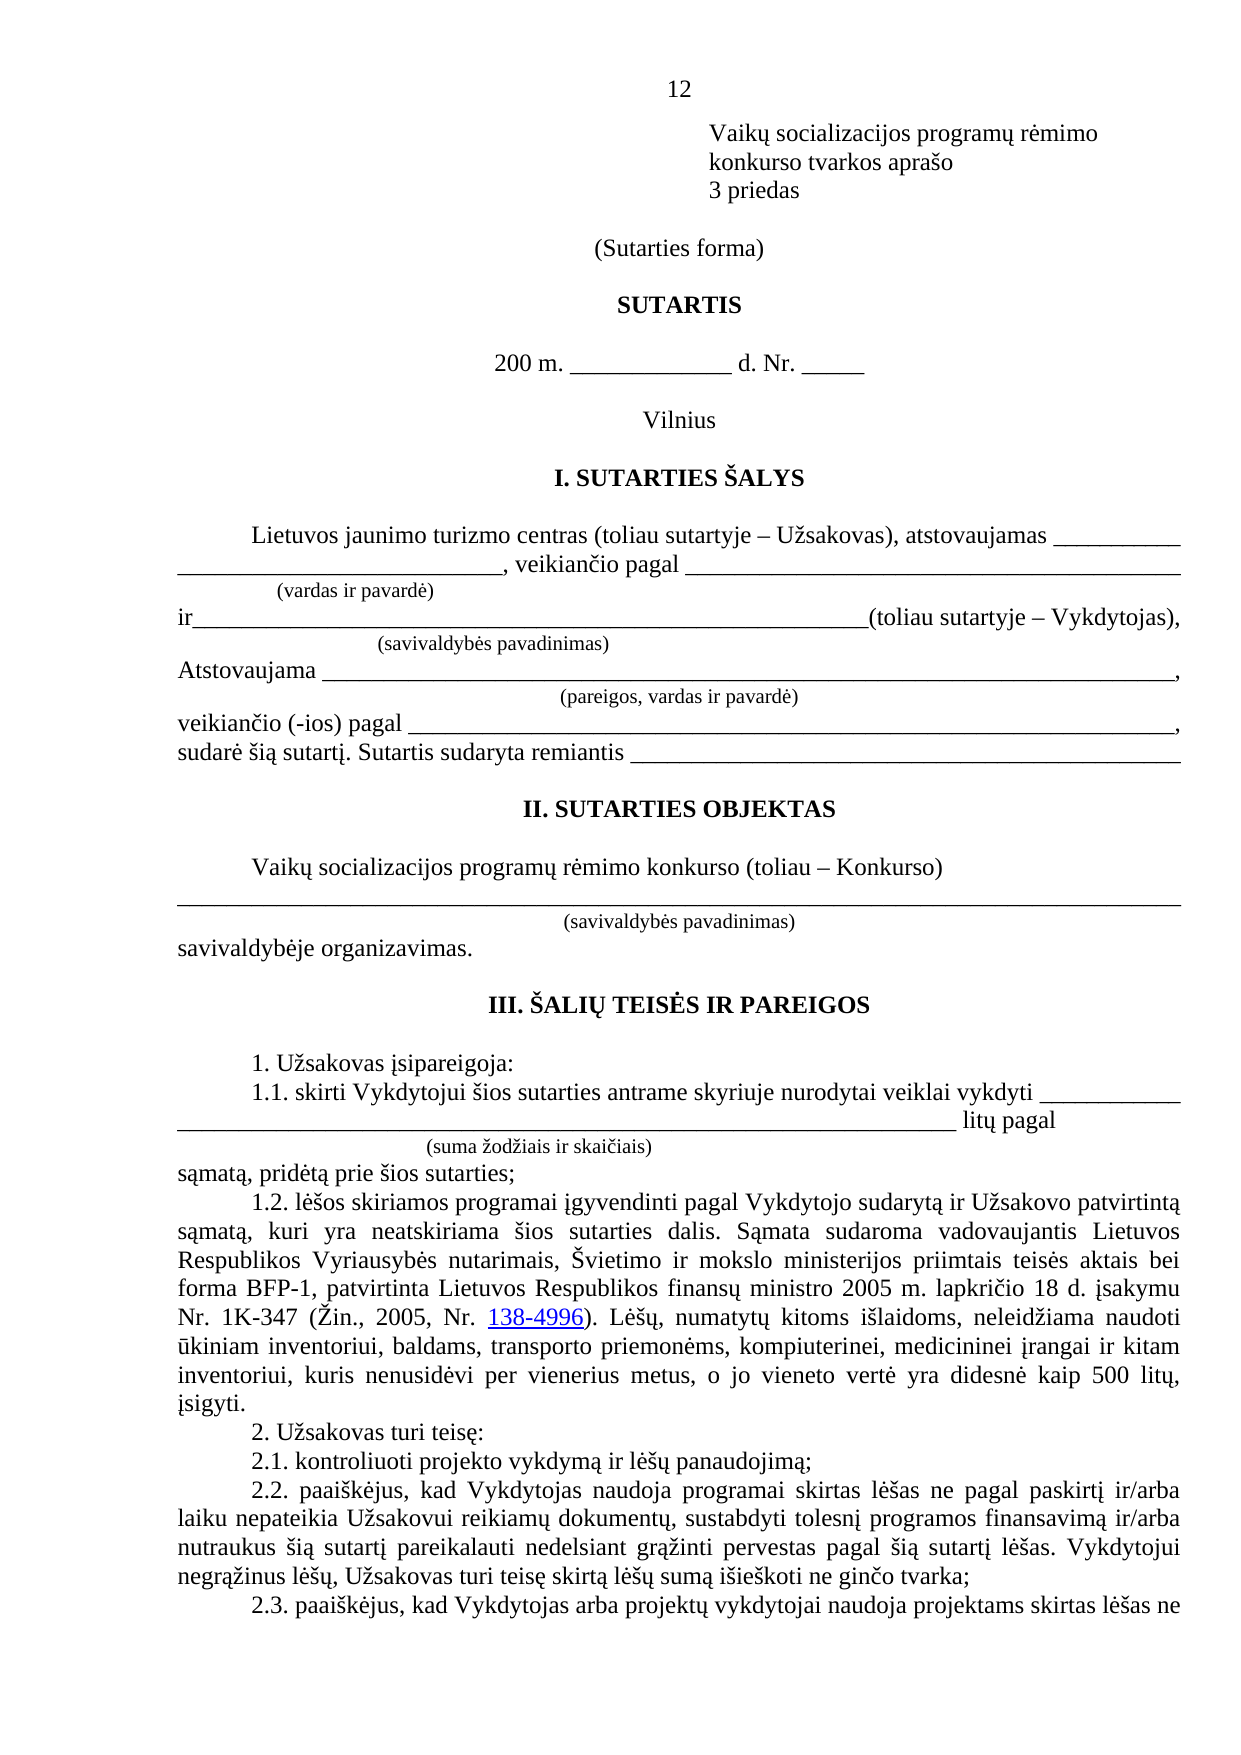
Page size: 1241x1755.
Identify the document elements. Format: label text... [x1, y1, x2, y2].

text (suma žodžiais ir skaičiais) [352, 1134, 1181, 1158]
text SUTARTIS [177, 291, 1181, 319]
text (vardas ir pavardė) [177, 578, 1181, 602]
text Vaikų socializacijos programų rėmimo konkurso (toliau – Konkurso) [177, 852, 1181, 880]
text __________________________, veikiančio pagal [177, 549, 1181, 578]
text 1. Užsakovas įsipareigoja: [177, 1048, 1181, 1077]
text savivaldybėje organizavimas. [177, 933, 1181, 962]
text (Sutarties forma) [177, 233, 1181, 262]
text (savivaldybės pavadinimas) [177, 909, 1181, 933]
text konkurso tvarkos aprašo [177, 147, 1181, 176]
text 3 priedas [177, 176, 1181, 204]
text Atstovaujama , [177, 655, 1181, 684]
text 1.2. lėšos skiriamos programai įgyvendinti pagal Vykdytojo sudarytą ir Užsakovo patvirtintą sąmatą, kuri yra neatskiriama šios sutarties dalis. Sąmata sudaroma vadovaujantis Lietuvos Respublikos Vyriausybės nutarimais, Švietimo ir mokslo ministerijos priimtais teisės aktais bei forma BFP-1, patvirtinta Lietuvos Respublikos finansų ministro 2005 m. lapkričio 18 d. įsakymu Nr. 1K-347 (Žin., 2005, Nr. 138-4996). Lėšų, numatytų kitoms išlaidoms, neleidžiama naudoti ūkiniam inventoriui, baldams, transporto priemonėms, kompiuterinei, medicininei įrangai ir kitam inventoriui, kuris nenusidėvi per vienerius metus, o jo vieneto vertė yra didesnė kaip 500 litų, įsigyti. [177, 1187, 1181, 1417]
text 2.3. paaiškėjus, kad Vykdytojas arba projektų vykdytojai naudoja projektams skirtas lėšas ne [177, 1590, 1181, 1618]
text ir (toliau sutartyje – Vykdytojas), [177, 602, 1181, 631]
text Lietuvos jaunimo turizmo centras (toliau sutartyje – Užsakovas), atstovaujamas [177, 521, 1181, 549]
text sąmatą, pridėtą prie šios sutarties; [177, 1158, 1181, 1187]
text 2.1. kontroliuoti projekto vykdymą ir lėšų panaudojimą; [177, 1446, 1181, 1475]
text III. ŠALIŲ TEISĖS IR PAREIGOS [177, 991, 1181, 1019]
text II. SUTARTIES OBJEKTAS [177, 794, 1181, 823]
text (savivaldybės pavadinimas) [377, 631, 1181, 655]
text (pareigos, vardas ir pavardė) [177, 684, 1181, 708]
text I. SUTARTIES ŠALYS [177, 463, 1181, 492]
text Vaikų socializacijos programų rėmimo [177, 118, 1181, 147]
text sudarė šią sutartį. Sutartis sudaryta remiantis [177, 737, 1181, 765]
text 2.2. paaiškėjus, kad Vykdytojas naudoja programai skirtas lėšas ne pagal paskirtį ir/arba laiku nepateikia Užsakovui reikiamų dokumentų, sustabdyti tolesnį programos finansavimą ir/arba nutraukus šią sutartį pareikalauti nedelsiant grąžinti pervestas pagal šią sutartį lėšas. Vykdytojui negrąžinus lėšų, Užsakovas turi teisę skirtą lėšų sumą išieškoti ne ginčo tvarka; [177, 1475, 1181, 1590]
text veikiančio (-ios) pagal , [177, 708, 1181, 737]
text Vilnius [177, 406, 1181, 434]
text 1.1. skirti Vykdytojui šios sutarties antrame skyriuje nurodytai veiklai vykdyti [177, 1077, 1181, 1106]
text litų pagal [177, 1106, 1181, 1134]
text 200 m. d. Nr. _____ [177, 348, 1181, 377]
text 2. Užsakovas turi teisę: [177, 1417, 1181, 1446]
